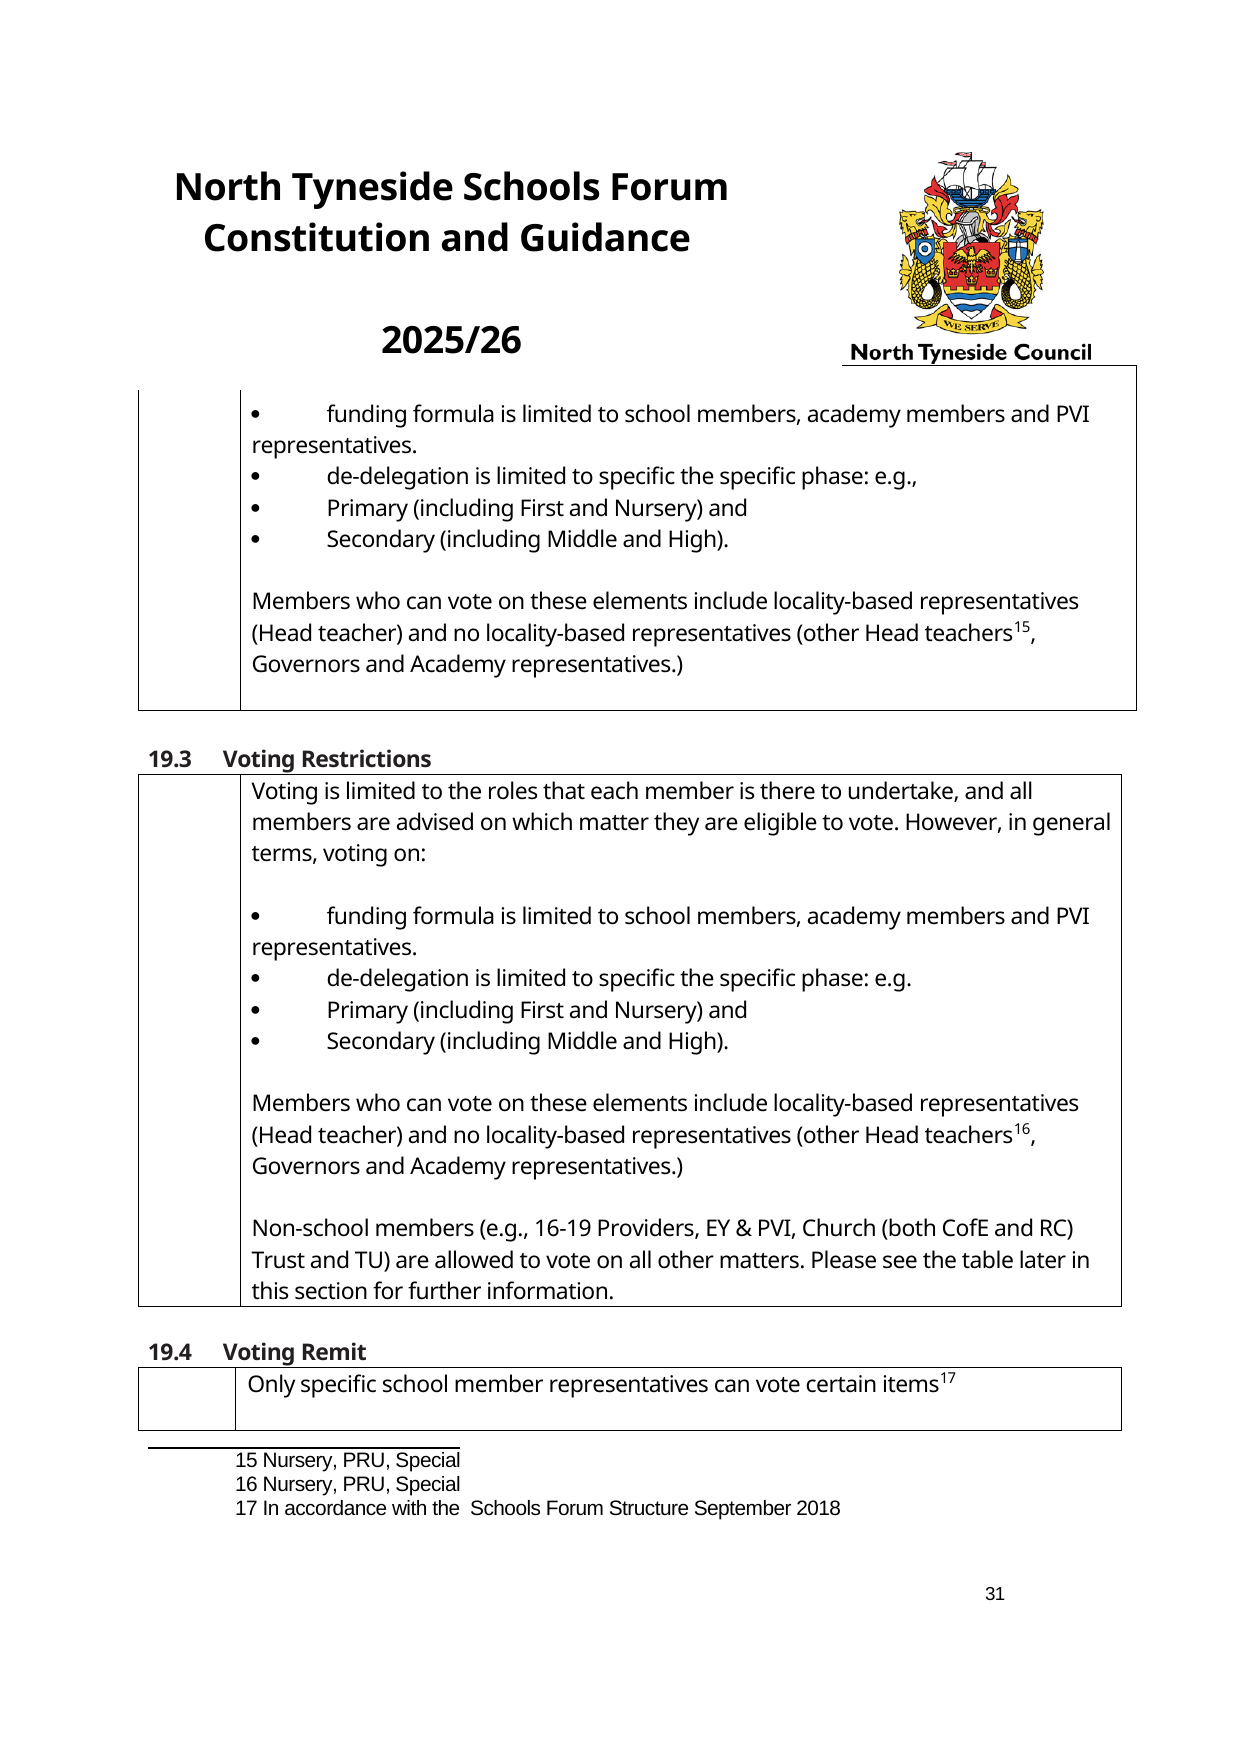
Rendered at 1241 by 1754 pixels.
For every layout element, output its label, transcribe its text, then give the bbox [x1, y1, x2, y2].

table_header Only specific school member representatives can vote certain items Maintained school can vote on de-delegation items that relate to their sector of representation, e.g.: Only primary can vote on primary de-delegation related matters. Only secondary can vote on secondary de-delegation related matters; and can vote on the scheme for financing schools and any other schools forum business including the consultation on the funding formula. Maintained school members can also vote on items relating to general duties and retained duties. Academy members cannot vote on de-delegation or the scheme for financing schools. All academy members can vote on any other school’s forum business including the consultation on the funding formula but can only vote on retained duties. Non-School Members cannot vote on de-delegation or the scheme for financing schools. Only PVI members can vote on the consultation on the funding formula. All non-school members can vote on any other school’s forum business but cannot vote on either general duties or retained duties. In accordance with the Regulations 2012 note that substitutes can attend to vote on behalf of a member, non-Schools Forum Members other than those who represent early years providers, must not vote on matters relating to the formulae to be used by the LA to determine the amounts to be allocated to schools and early years providers and with these exceptions. The 2012 Regulations also note that subject to the above members of the Schools Forum may determine their own voting principals. Please see table below for further clarity. (*locally agreed by Schools Forum) [236, 1368, 1121, 1430]
table_header [139, 390, 240, 710]
table_header [139, 775, 240, 1306]
table_header Where the NTSF is voting on matters before them decisions will be determined by a simple majority of members present. Voting is limited to the roles that each member is there to undertake, and all members are advised on which matter they are eligible to vote. However, in general terms, voting on: funding formula is limited to school members, academy members and PVI representatives. de-delegation is limited to specific the specific phase: e.g., Primary (including First and Nursery) and Secondary (including Middle and High). Members who can vote on these elements include locality-based representatives (Head teacher) and no locality-based representatives (other Head teachers, Governors and Academy representatives.) [241, 366, 1136, 710]
table_header [139, 1368, 235, 1430]
subtitle 19.3 Voting Restrictions [148, 742, 1084, 774]
table_header Voting is limited to the roles that each member is there to undertake, and all members are advised on which matter they are eligible to vote. However, in general terms, voting on: funding formula is limited to school members, academy members and PVI representatives. de-delegation is limited to specific the specific phase: e.g. Primary (including First and Nursery) and Secondary (including Middle and High). Members who can vote on these elements include locality-based representatives (Head teacher) and no locality-based representatives (other Head teachers, Governors and Academy representatives.) Non-school members (e.g., 16-19 Providers, EY & PVI, Church (both CofE and RC) Trust and TU) are allowed to vote on all other matters. Please see the table later in this section for further information. [241, 775, 1121, 1306]
subtitle 19.4 Voting Remit [148, 1336, 1084, 1367]
